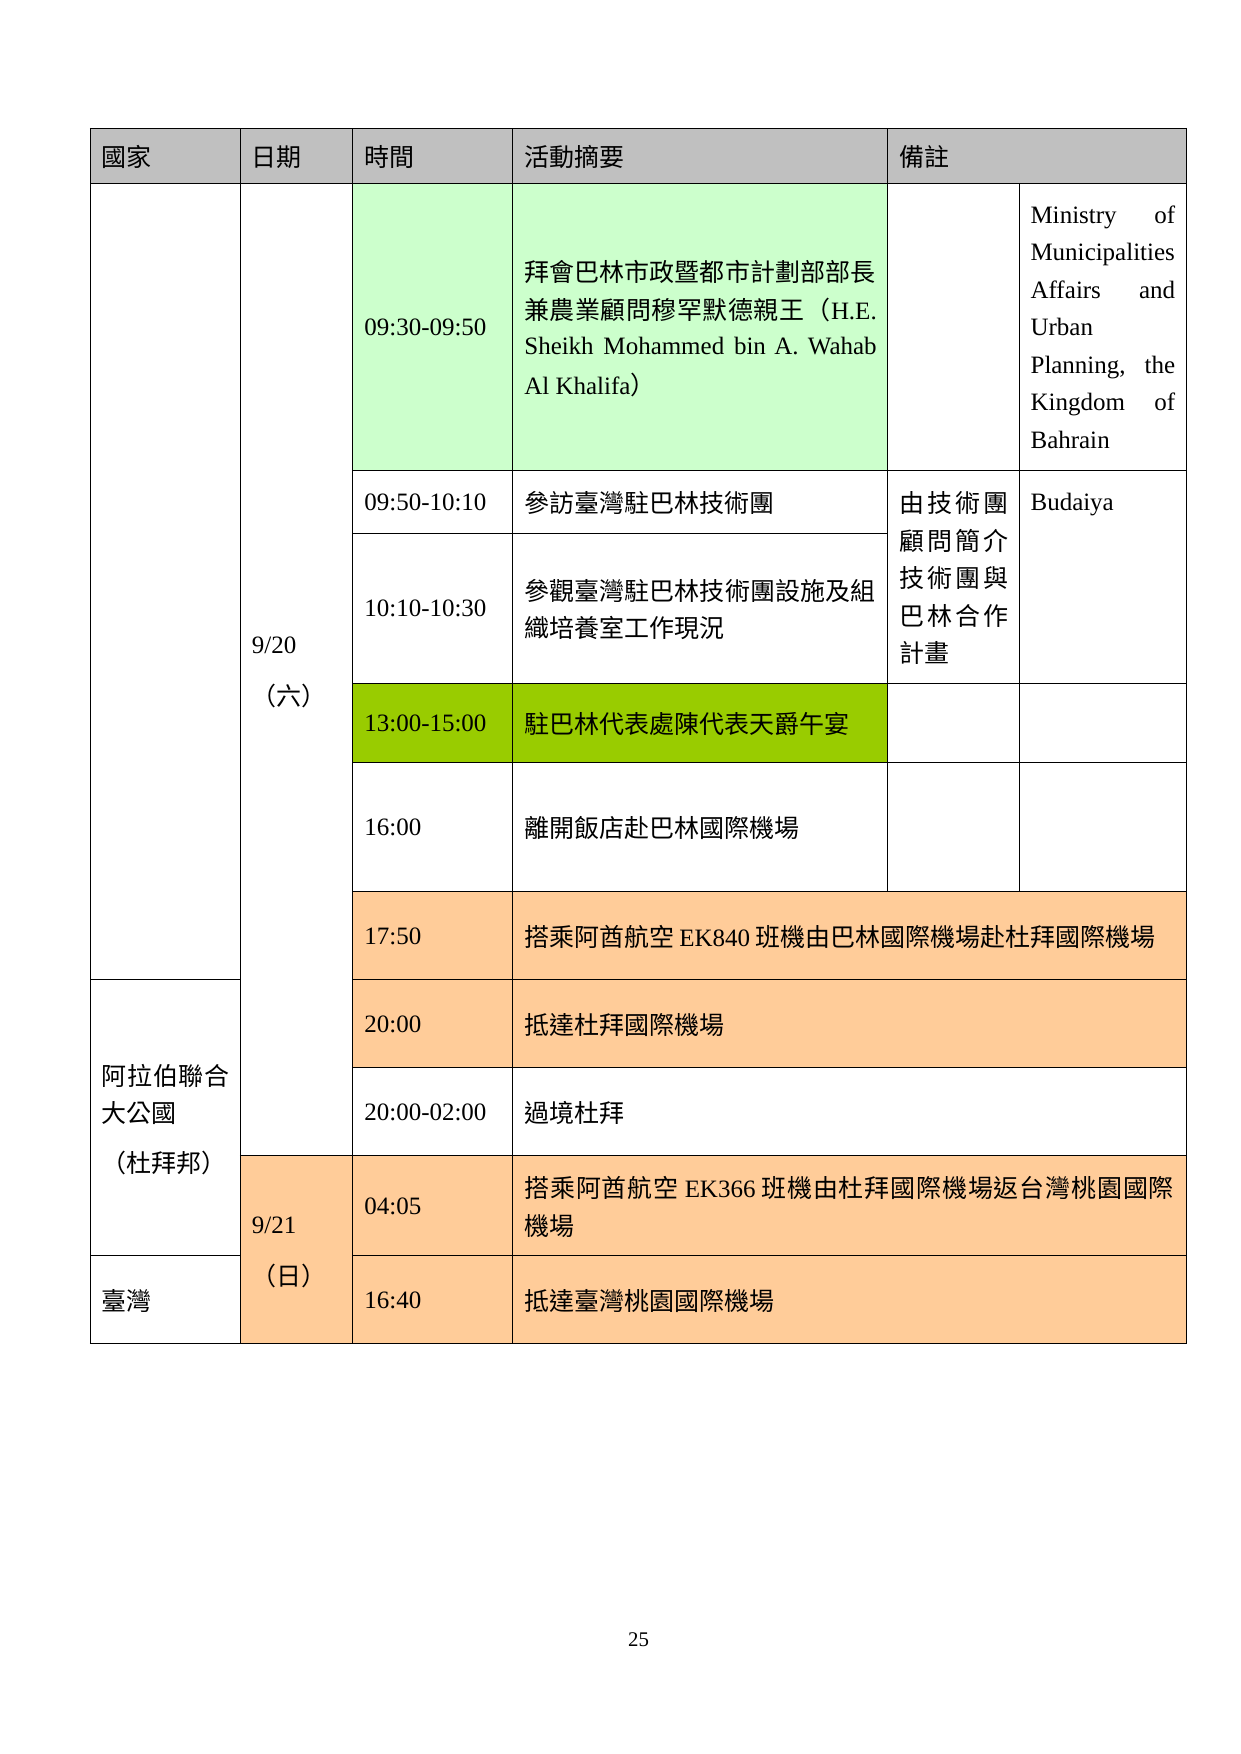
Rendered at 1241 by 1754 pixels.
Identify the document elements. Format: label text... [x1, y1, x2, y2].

table_cell 搭乘阿酋航空EK366班機由杜拜國際機場返台灣桃園國際機場 [513, 1156, 1186, 1255]
table_cell [1020, 763, 1186, 891]
table_cell [888, 763, 1019, 891]
table_cell 13:00-15:00 [353, 684, 512, 762]
table_header 活動摘要 [513, 129, 887, 183]
table_cell Ministry of Municipalities Affairs and Urban Planning, the Kingdom of Bahrain [1020, 184, 1186, 470]
table_header 備註 [888, 129, 1186, 183]
table_cell 09:50-10:10 [353, 471, 512, 533]
table_cell 離開飯店赴巴林國際機場 [513, 763, 887, 891]
table_cell 由技術團顧問簡介技術團與巴林合作計畫 [888, 471, 1019, 683]
table_cell 參觀臺灣駐巴林技術團設施及組織培養室工作現況 [513, 534, 887, 683]
table_cell [888, 184, 1019, 470]
table_cell 阿拉伯聯合大公國 （杜拜邦） [91, 980, 240, 1255]
table_header 國家 [91, 129, 240, 183]
table_cell 抵達杜拜國際機場 [513, 980, 1186, 1067]
table_cell 17:50 [353, 892, 512, 979]
table_cell 臺灣 [91, 1256, 240, 1343]
table_cell 16:40 [353, 1256, 512, 1343]
table_cell 抵達臺灣桃園國際機場 [513, 1256, 1186, 1343]
table_header 日期 [241, 129, 352, 183]
table_cell 搭乘阿酋航空EK840班機由巴林國際機場赴杜拜國際機場 [513, 892, 1186, 979]
table_cell Budaiya [1020, 471, 1186, 683]
table_cell 20:00 [353, 980, 512, 1067]
table_cell [1020, 684, 1186, 762]
table_cell 9/20 （六） [241, 184, 352, 1155]
table_cell 09:30-09:50 [353, 184, 512, 470]
table_cell 拜會巴林市政暨都市計劃部部長兼農業顧問穆罕默德親王（H.E. Sheikh Mohammed bin A. Wahab Al Khalifa） [513, 184, 887, 470]
table_cell 參訪臺灣駐巴林技術團 [513, 471, 887, 533]
table_cell 駐巴林代表處陳代表天爵午宴 [513, 684, 887, 762]
table_cell 過境杜拜 [513, 1068, 1186, 1155]
table_cell [888, 684, 1019, 762]
table_cell 20:00-02:00 [353, 1068, 512, 1155]
table_cell [91, 184, 240, 979]
table_cell 04:05 [353, 1156, 512, 1255]
table_cell 9/21 （日） [241, 1156, 352, 1343]
table_cell 16:00 [353, 763, 512, 891]
table_cell 10:10-10:30 [353, 534, 512, 683]
table_header 時間 [353, 129, 512, 183]
